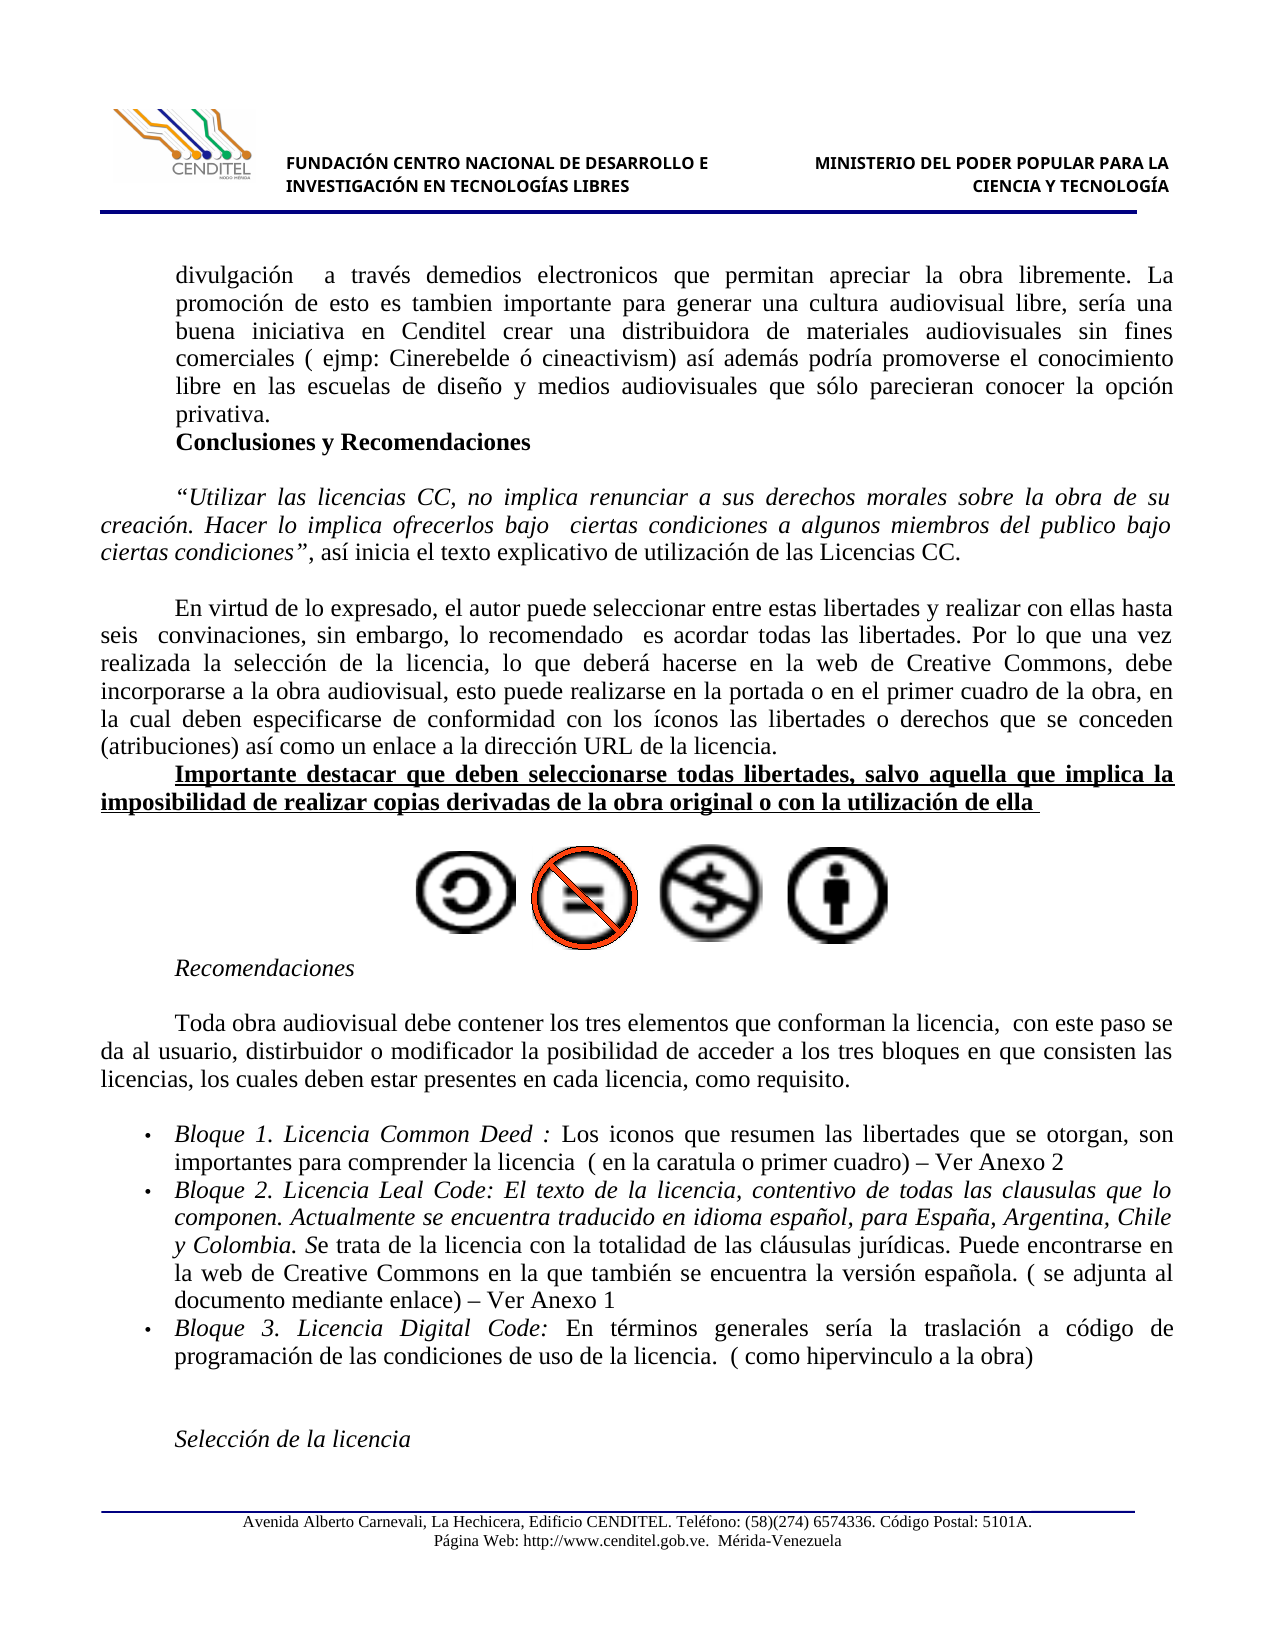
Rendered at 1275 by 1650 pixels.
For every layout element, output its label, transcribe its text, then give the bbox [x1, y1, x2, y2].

text Toda obra audiovisual debe contener los tres elementos que conforman la licencia, con este paso se da al usuario, distirbuidor o modificador la posibilidad de acceder a los tres bloques en que consisten las licencias, los cuales deben estar presentes en cada licencia, como requisito. [100, 1009, 1174, 1093]
picture [555, 852, 631, 927]
text “Utilizar las licencias CC, no implica renunciar a sus derechos morales sobre la obra de su creación. Hacer lo implica ofrecerlos bajo ciertas condiciones a algunos miembros del publico bajo ciertas condiciones”, así inicia el texto explicativo de utilización de las Licencias CC. [100, 483, 1174, 566]
list divulgación a través demedios electronicos que permitan apreciar la obra libremente. La promoción de esto es tambien importante para generar una cultura audiovisual libre, sería una buena iniciativa en Cenditel crear una distribuidora de materiales audiovisuales sin fines comerciales ( ejmp: Cinerebelde ó cineactivism) así además podría promoverse el conocimiento libre en las escuelas de diseño y medios audiovisuales que sólo parecieran conocer la opción privativa. [138, 261, 1174, 428]
picture [415, 851, 516, 934]
picture [538, 869, 614, 943]
list Bloque 3. Licencia Digital Code: En términos generales sería la traslación a código de programación de las condiciones de uso de la licencia. ( como hipervinculo a la obra) [144, 1314, 1174, 1370]
picture [531, 846, 575, 892]
text Importante destacar que deben seleccionarse todas libertades, salvo aquella que implica la imposibilidad de realizar copias derivadas de la obra original o con la utilización de ella [100, 760, 1174, 816]
picture [659, 844, 763, 942]
picture [531, 904, 578, 950]
list Bloque 1. Licencia Common Deed : Los iconos que resumen las libertades que se otorgan, son importantes para comprender la licencia ( en la caratula o primer cuadro) – Ver Anexo 2 [144, 1120, 1174, 1176]
text En virtud de lo expresado, el autor puede seleccionar entre estas libertades y realizar con ellas hasta seis convinaciones, sin embargo, lo recomendado es acordar todas las libertades. Por lo que una vez realizada la selección de la licencia, lo que deberá hacerse en la web de Creative Commons, debe incorporarse a la obra audiovisual, esto puede realizarse en la portada o en el primer cuadro de la obra, en la cual deben especificarse de conformidad con los íconos las libertades o derechos que se conceden (atribuciones) así como un enlace a la dirección URL de la licencia. [100, 594, 1174, 760]
text Recomendaciones [100, 926, 1174, 982]
picture [591, 906, 638, 950]
list Bloque 2. Licencia Leal Code: El texto de la licencia, contentivo de todas las clausulas que lo componen. Actualmente se encuentra traducido en idioma español, para España, Argentina, Chile y Colombia. Se trata de la licencia con la totalidad de las cláusulas jurídicas. Puede encontrarse en la web de Creative Commons en la que también se encuentra la versión española. ( se adjunta al documento mediante enlace) – Ver Anexo 1 [144, 1176, 1174, 1314]
text Selección de la licencia [100, 1425, 1174, 1453]
picture [595, 846, 638, 889]
picture [113, 109, 256, 183]
picture [787, 847, 888, 944]
list Conclusiones y Recomendaciones [138, 428, 1174, 455]
